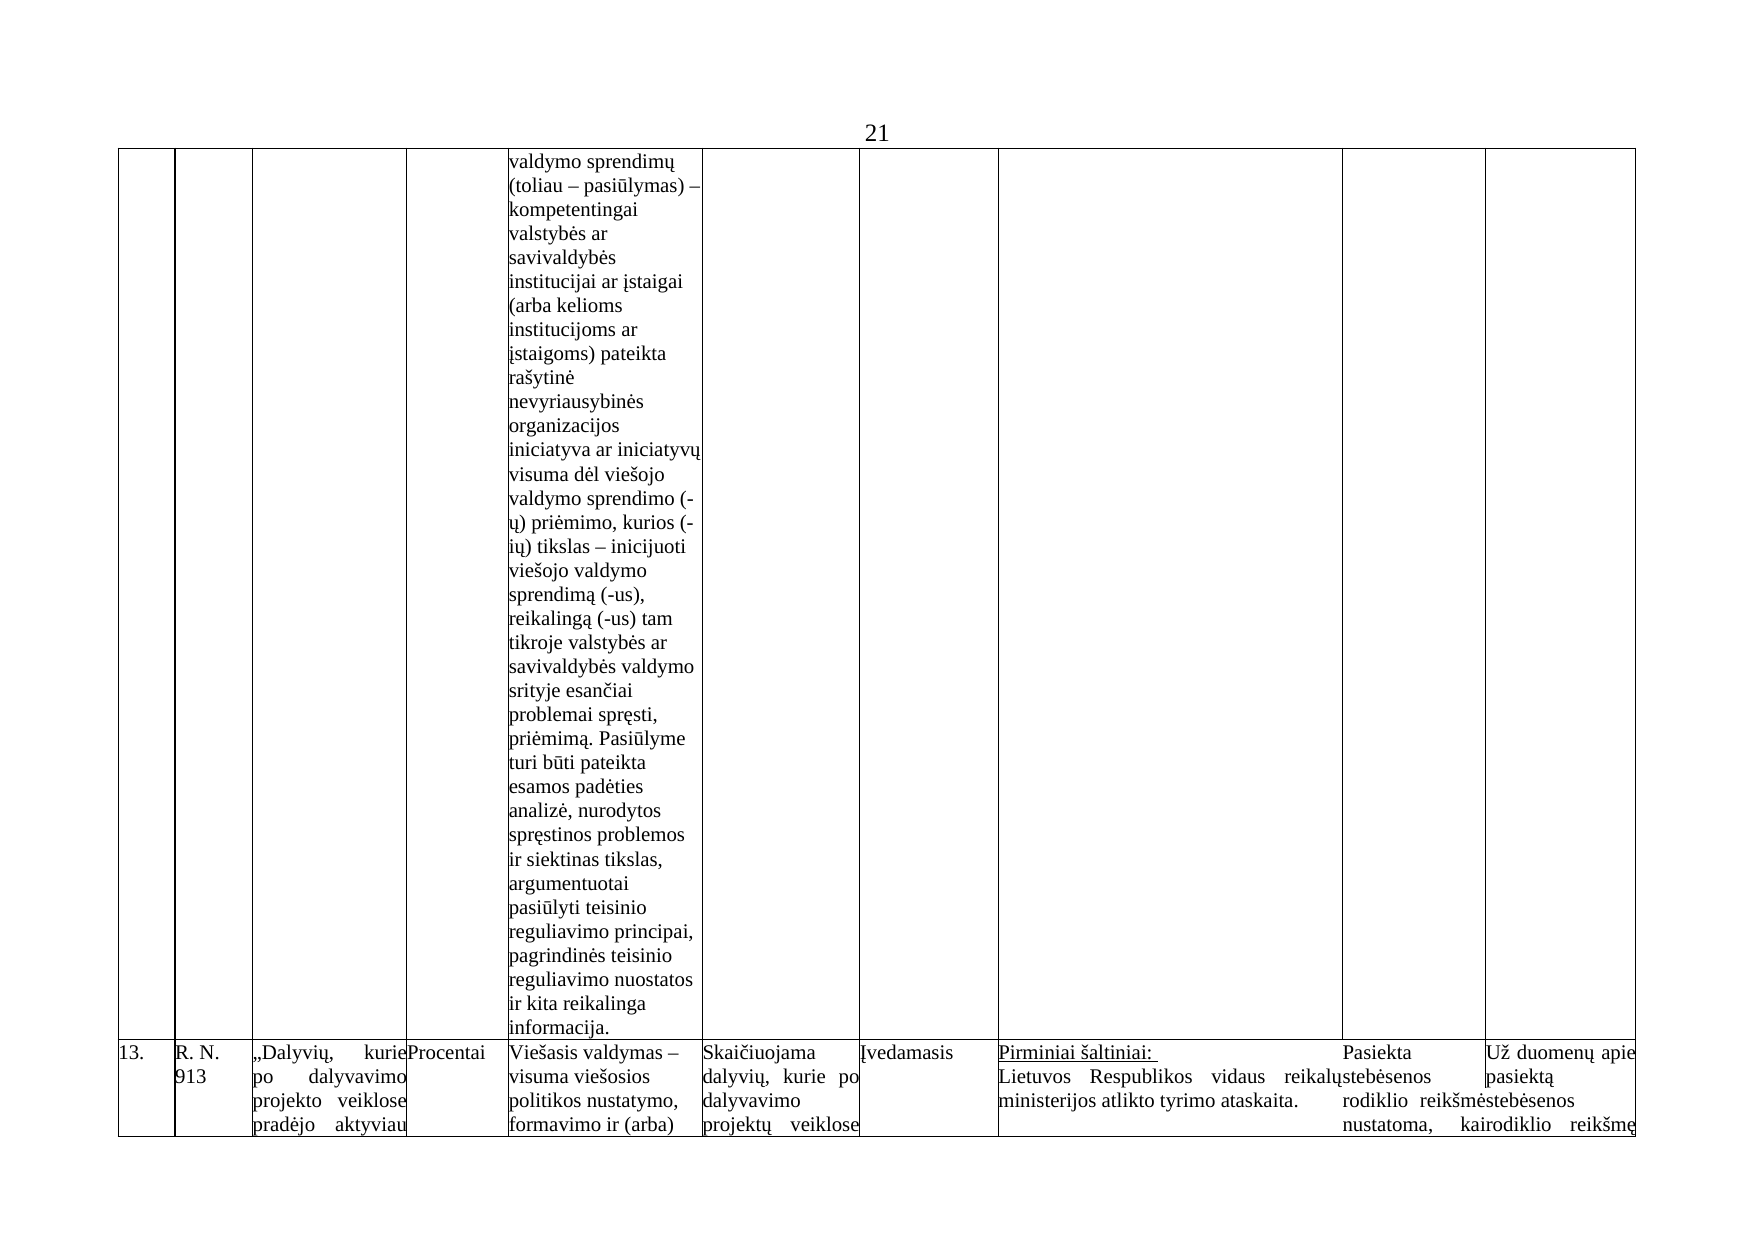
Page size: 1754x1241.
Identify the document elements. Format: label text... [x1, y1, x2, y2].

table_cell Viešasis valdymas – visuma viešosios politikos nustatymo, formavimo ir (arba) [509, 1040, 702, 1136]
table_cell Įvedamasis [860, 1040, 998, 1136]
table_cell Skaičiuojama dalyvių, kurie po dalyvavimo projektų veiklose [703, 1040, 859, 1136]
table_cell [860, 149, 998, 1039]
table_cell [1486, 149, 1635, 1039]
table_cell R. N. 913 [176, 1040, 252, 1136]
table_cell [999, 149, 1342, 1039]
table_cell [407, 149, 508, 1039]
table_cell [176, 149, 252, 1039]
table_cell [1343, 149, 1485, 1039]
table_cell Procentai [407, 1040, 508, 1136]
table_cell [253, 149, 406, 1039]
table_cell Už duomenų apie pasiektą stebėsenos rodiklio reikšmę [1486, 1040, 1635, 1136]
table_cell Pirminiai šaltiniai: Lietuvos Respublikos vidaus reikalų ministerijos atlikto tyrimo ataskaita. [999, 1040, 1342, 1136]
table_cell „Dalyvių, kurie po dalyvavimo projekto veiklose pradėjo aktyviau [253, 1040, 406, 1136]
table_cell [703, 149, 859, 1039]
table_cell 13. [119, 1040, 174, 1136]
table_cell valdymo sprendimų (toliau – pasiūlymas) – kompetentingai valstybės ar savivaldybės institucijai ar įstaigai (arba kelioms institucijoms ar įstaigoms) pateikta rašytinė nevyriausybinės organizacijos iniciatyva ar iniciatyvų visuma dėl viešojo valdymo sprendimo (-ų) priėmimo, kurios (-ių) tikslas – inicijuoti viešojo valdymo sprendimą (-us), reikalingą (-us) tam tikroje valstybės ar savivaldybės valdymo srityje esančiai problemai spręsti, priėmimą. Pasiūlyme turi būti pateikta esamos padėties analizė, nurodytos spręstinos problemos ir siektinas tikslas, argumentuotai pasiūlyti teisinio reguliavimo principai, pagrindinės teisinio reguliavimo nuostatos ir kita reikalinga informacija. [509, 149, 702, 1039]
table_cell [119, 149, 174, 1039]
table_cell Pasiekta stebėsenos rodiklio reikšmė nustatoma, kai [1343, 1040, 1485, 1136]
